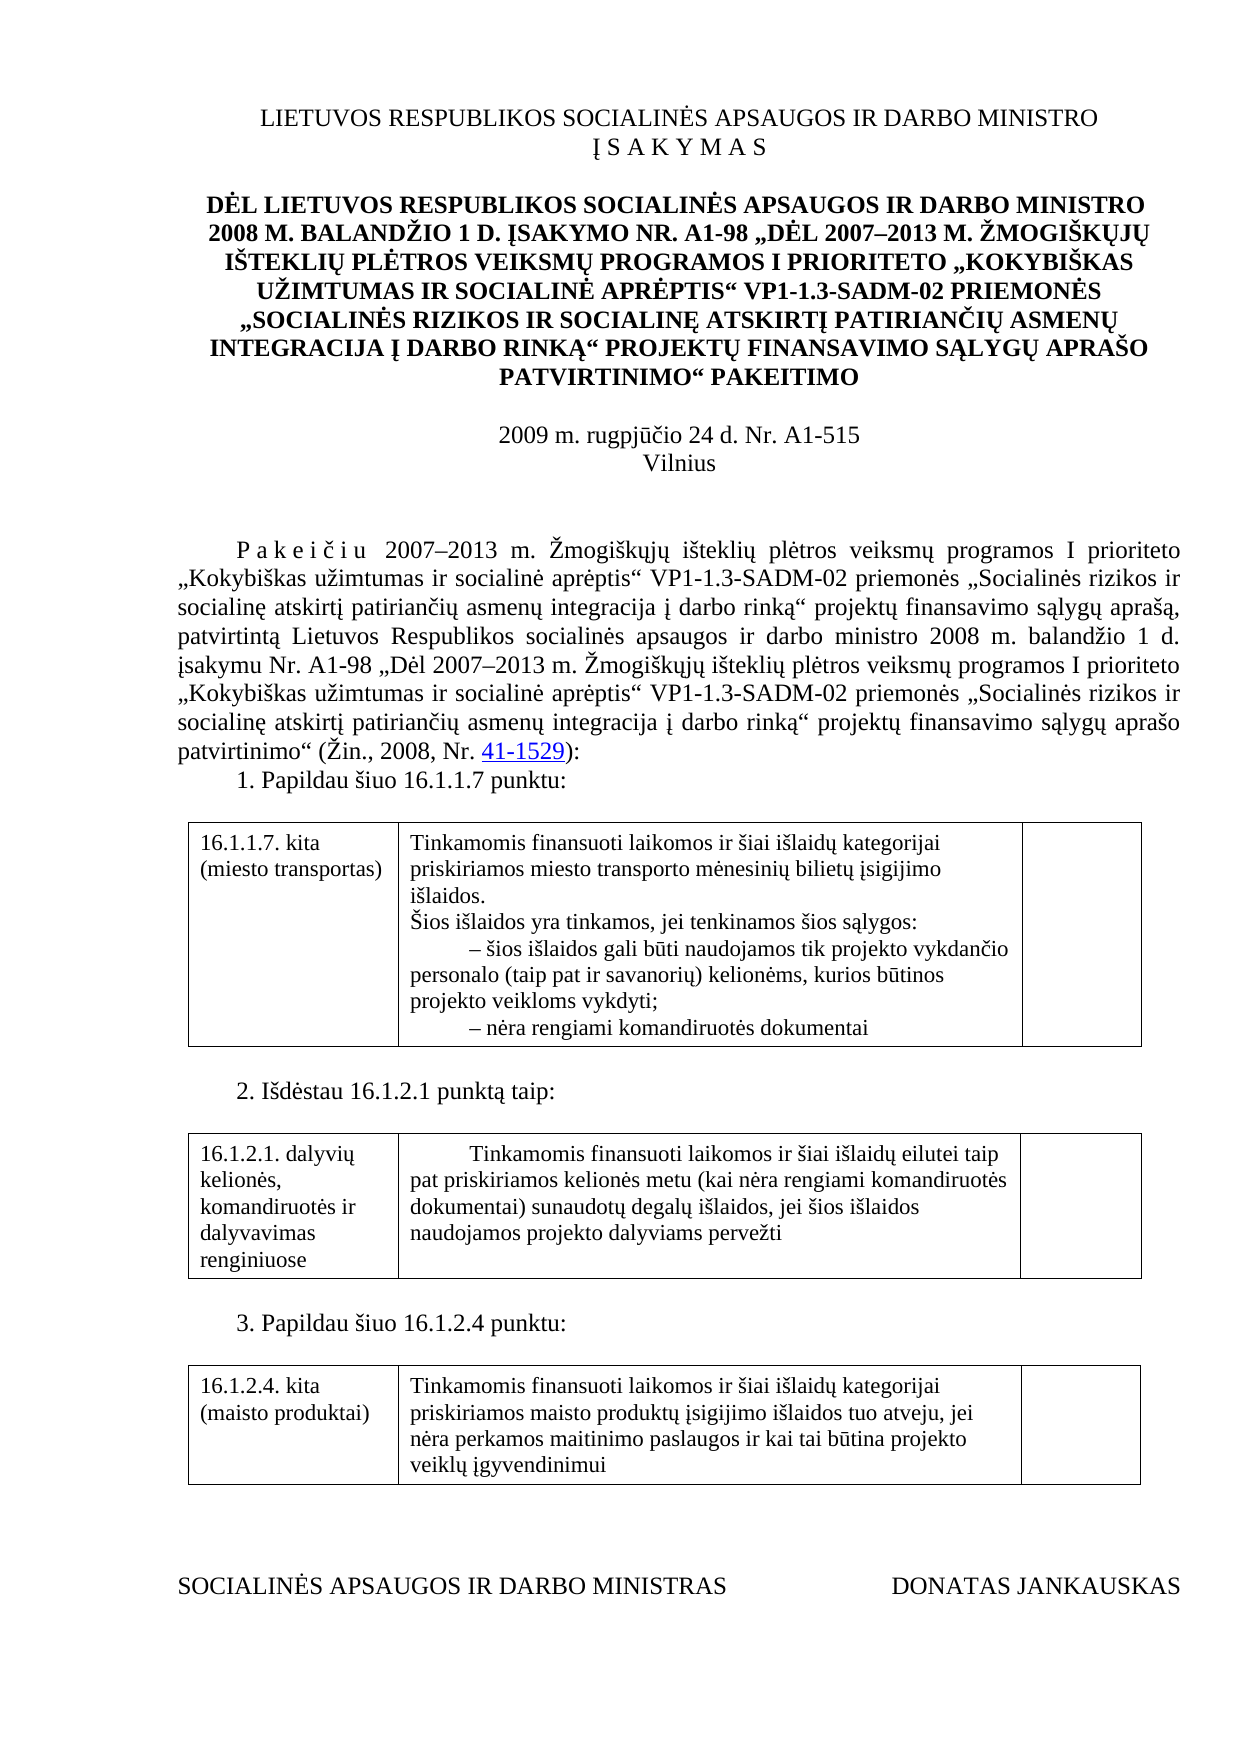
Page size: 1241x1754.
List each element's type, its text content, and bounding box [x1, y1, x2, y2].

table_header [1023, 823, 1141, 1046]
text 2009 m. rugpjūčio 24 d. Nr. A1-515 [177, 420, 1181, 448]
text Vilnius [177, 448, 1181, 477]
table_header Tinkamomis finansuoti laikomos ir šiai išlaidų kategorijai priskiriamos miesto transporto mėnesinių bilietų įsigijimo išlaidos. Šios išlaidos yra tinkamos, jei tenkinamos šios sąlygos: – šios išlaidos gali būti naudojamos tik projekto vykdančio personalo (taip pat ir savanorių) kelionėms, kurios būtinos projekto veikloms vykdyti; – nėra rengiami komandiruotės dokumentai [399, 823, 1022, 1046]
table_header [1022, 1366, 1140, 1483]
table_header Tinkamomis finansuoti laikomos ir šiai išlaidų kategorijai priskiriamos maisto produktų įsigijimo išlaidos tuo atveju, jei nėra perkamos maitinimo paslaugos ir kai tai būtina projekto veiklų įgyvendinimui [399, 1366, 1021, 1483]
table_header 16.1.2.1. dalyvių kelionės, komandiruotės ir dalyvavimas renginiuose [189, 1134, 398, 1278]
table_header [1021, 1134, 1141, 1278]
text LIETUVOS RESPUBLIKOS SOCIALINĖS APSAUGOS IR DARBO MINISTRO [177, 103, 1181, 132]
table_header 16.1.2.4. kita (maisto produktai) [189, 1366, 398, 1483]
table_header Tinkamomis finansuoti laikomos ir šiai išlaidų eilutei taip pat priskiriamos kelionės metu (kai nėra rengiami komandiruotės dokumentai) sunaudotų degalų išlaidos, jei šios išlaidos naudojamos projekto dalyviams pervežti [399, 1134, 1020, 1278]
text ĮSAKYMAS [177, 132, 1181, 161]
text 2. Išdėstau 16.1.2.1 punktą taip: [177, 1076, 1181, 1104]
text DĖL LIETUVOS RESPUBLIKOS SOCIALINĖS APSAUGOS IR DARBO MINISTRO [177, 190, 1181, 218]
text 3. Papildau šiuo 16.1.2.4 punktu: [177, 1308, 1181, 1336]
text 1. Papildau šiuo 16.1.1.7 punktu: [177, 765, 1181, 793]
text Pakeičiu 2007–2013 m. Žmogiškųjų išteklių plėtros veiksmų programos I prioriteto „Kokybiškas užimtumas ir socialinė aprėptis“ VP1-1.3-SADM-02 priemonės „Socialinės rizikos ir socialinę atskirtį patiriančių asmenų integracija į darbo rinką“ projektų finansavimo sąlygų aprašą, patvirtintą Lietuvos Respublikos socialinės apsaugos ir darbo ministro 2008 m. balandžio 1 d. įsakymu Nr. A1-98 „Dėl 2007–2013 m. Žmogiškųjų išteklių plėtros veiksmų programos I prioriteto „Kokybiškas užimtumas ir socialinė aprėptis“ VP1-1.3-SADM-02 priemonės „Socialinės rizikos ir socialinę atskirtį patiriančių asmenų integracija į darbo rinką“ projektų finansavimo sąlygų aprašo patvirtinimo“ (Žin., 2008, Nr. 41-1529): [177, 535, 1181, 765]
text Socialinės apsaugos ir darbo ministras Donatas Jankauskas [177, 1571, 1181, 1599]
text 2008 M. BALANDŽIO 1 D. ĮSAKYMO Nr. A1-98 „DĖL 2007–2013 M. ŽMOGIŠKŲJŲ IŠTEKLIŲ PLĖTROS VEIKSMŲ PROGRAMOS I PRIORITETO „KOKYBIŠKAS UŽIMTUMAS IR SOCIALINĖ APRĖPTIS“ VP1-1.3-SADM-02 PRIEMONĖS „SOCIALINĖS RIZIKOS IR SOCIALINĘ ATSKIRTĮ PATIRIANČIŲ ASMENŲ INTEGRACIJA Į DARBO RINKĄ“ PROJEKTŲ FINANSAVIMO SĄLYGŲ APRAŠO PATVIRTINIMO“ PAKEITIMO [177, 218, 1181, 391]
table_header 16.1.1.7. kita (miesto transportas) [189, 823, 398, 1046]
